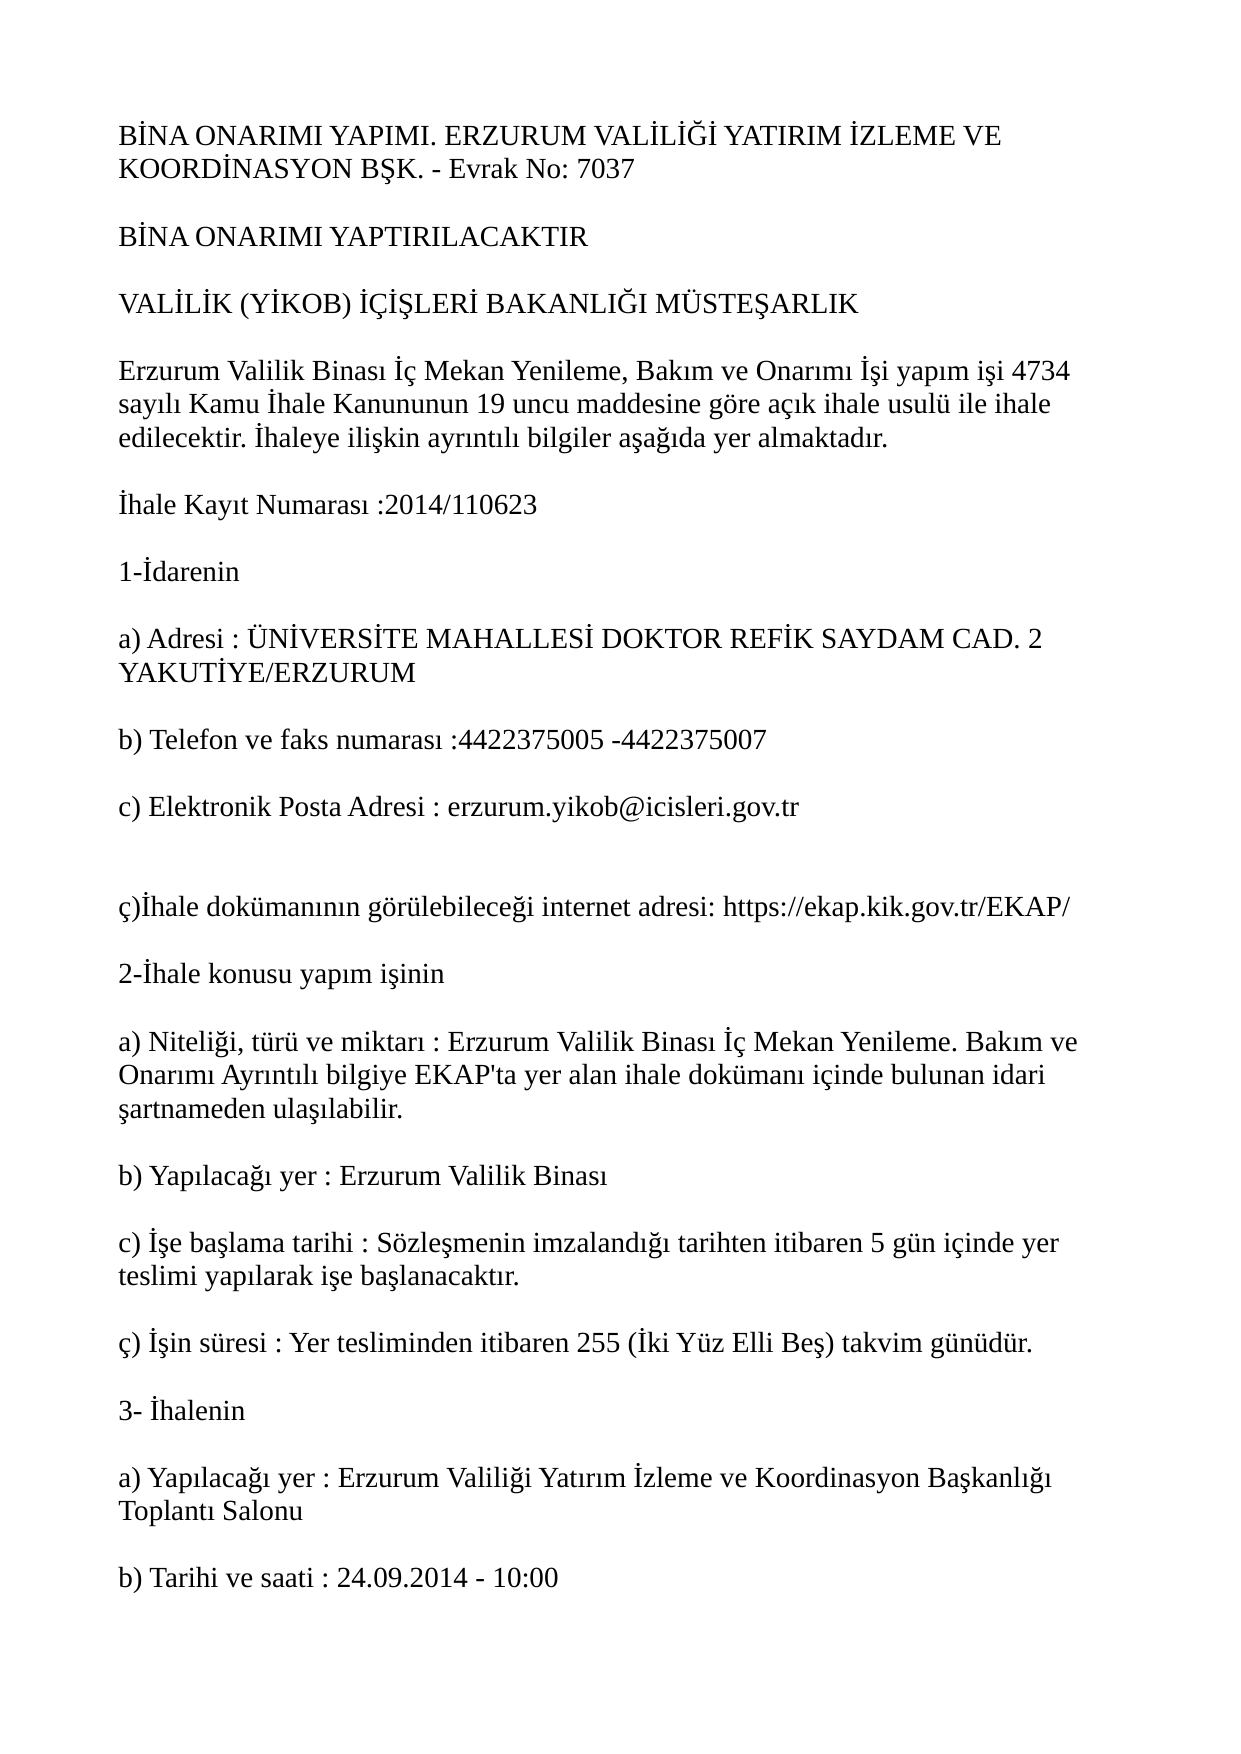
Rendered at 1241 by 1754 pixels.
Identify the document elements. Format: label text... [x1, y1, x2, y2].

text a) Niteliği, türü ve miktarı : Erzurum Valilik Binası İç Mekan Yenileme. Bakım ve Onarımı Ayrıntılı bilgiye EKAP'ta yer alan ihale dokümanı içinde bulunan idari şartnameden ulaşılabilir. [118, 1024, 1122, 1124]
text ç) İşin süresi : Yer tesliminden itibaren 255 (İki Yüz Elli Beş) takvim günüdür. [118, 1326, 1122, 1359]
text 2-İhale konusu yapım işinin [118, 957, 1122, 990]
text a) Yapılacağı yer : Erzurum Valiliği Yatırım İzleme ve Koordinasyon Başkanlığı Toplantı Salonu [118, 1460, 1122, 1527]
text İhale Kayıt Numarası :2014/110623 [118, 487, 1122, 521]
text BİNA ONARIMI YAPIMI. ERZURUM VALİLİĞİ YATIRIM İZLEME VE KOORDİNASYON BŞK. - Evrak No: 7037 [118, 118, 1122, 185]
text c) Elektronik Posta Adresi : erzurum.yikob@icisleri.gov.tr [118, 789, 1122, 822]
text 1-İdarenin [118, 554, 1122, 588]
text a) Adresi : ÜNİVERSİTE MAHALLESİ DOKTOR REFİK SAYDAM CAD. 2 YAKUTİYE/ERZURUM [118, 621, 1122, 688]
text c) İşe başlama tarihi : Sözleşmenin imzalandığı tarihten itibaren 5 gün içinde yer teslimi yapılarak işe başlanacaktır. [118, 1225, 1122, 1292]
text 3- İhalenin [118, 1393, 1122, 1426]
text VALİLİK (YİKOB) İÇİŞLERİ BAKANLIĞI MÜSTEŞARLIK [118, 286, 1122, 319]
text b) Tarihi ve saati : 24.09.2014 - 10:00 [118, 1560, 1122, 1594]
text BİNA ONARIMI YAPTIRILACAKTIR [118, 219, 1122, 252]
text ç)İhale dokümanının görülebileceği internet adresi: https://ekap.kik.gov.tr/EKAP/ [118, 889, 1122, 923]
text Erzurum Valilik Binası İç Mekan Yenileme, Bakım ve Onarımı İşi yapım işi 4734 sayılı Kamu İhale Kanununun 19 uncu maddesine göre açık ihale usulü ile ihale edilecektir. İhaleye ilişkin ayrıntılı bilgiler aşağıda yer almaktadır. [118, 353, 1122, 453]
text b) Telefon ve faks numarası :4422375005 -4422375007 [118, 722, 1122, 755]
text b) Yapılacağı yer : Erzurum Valilik Binası [118, 1158, 1122, 1191]
